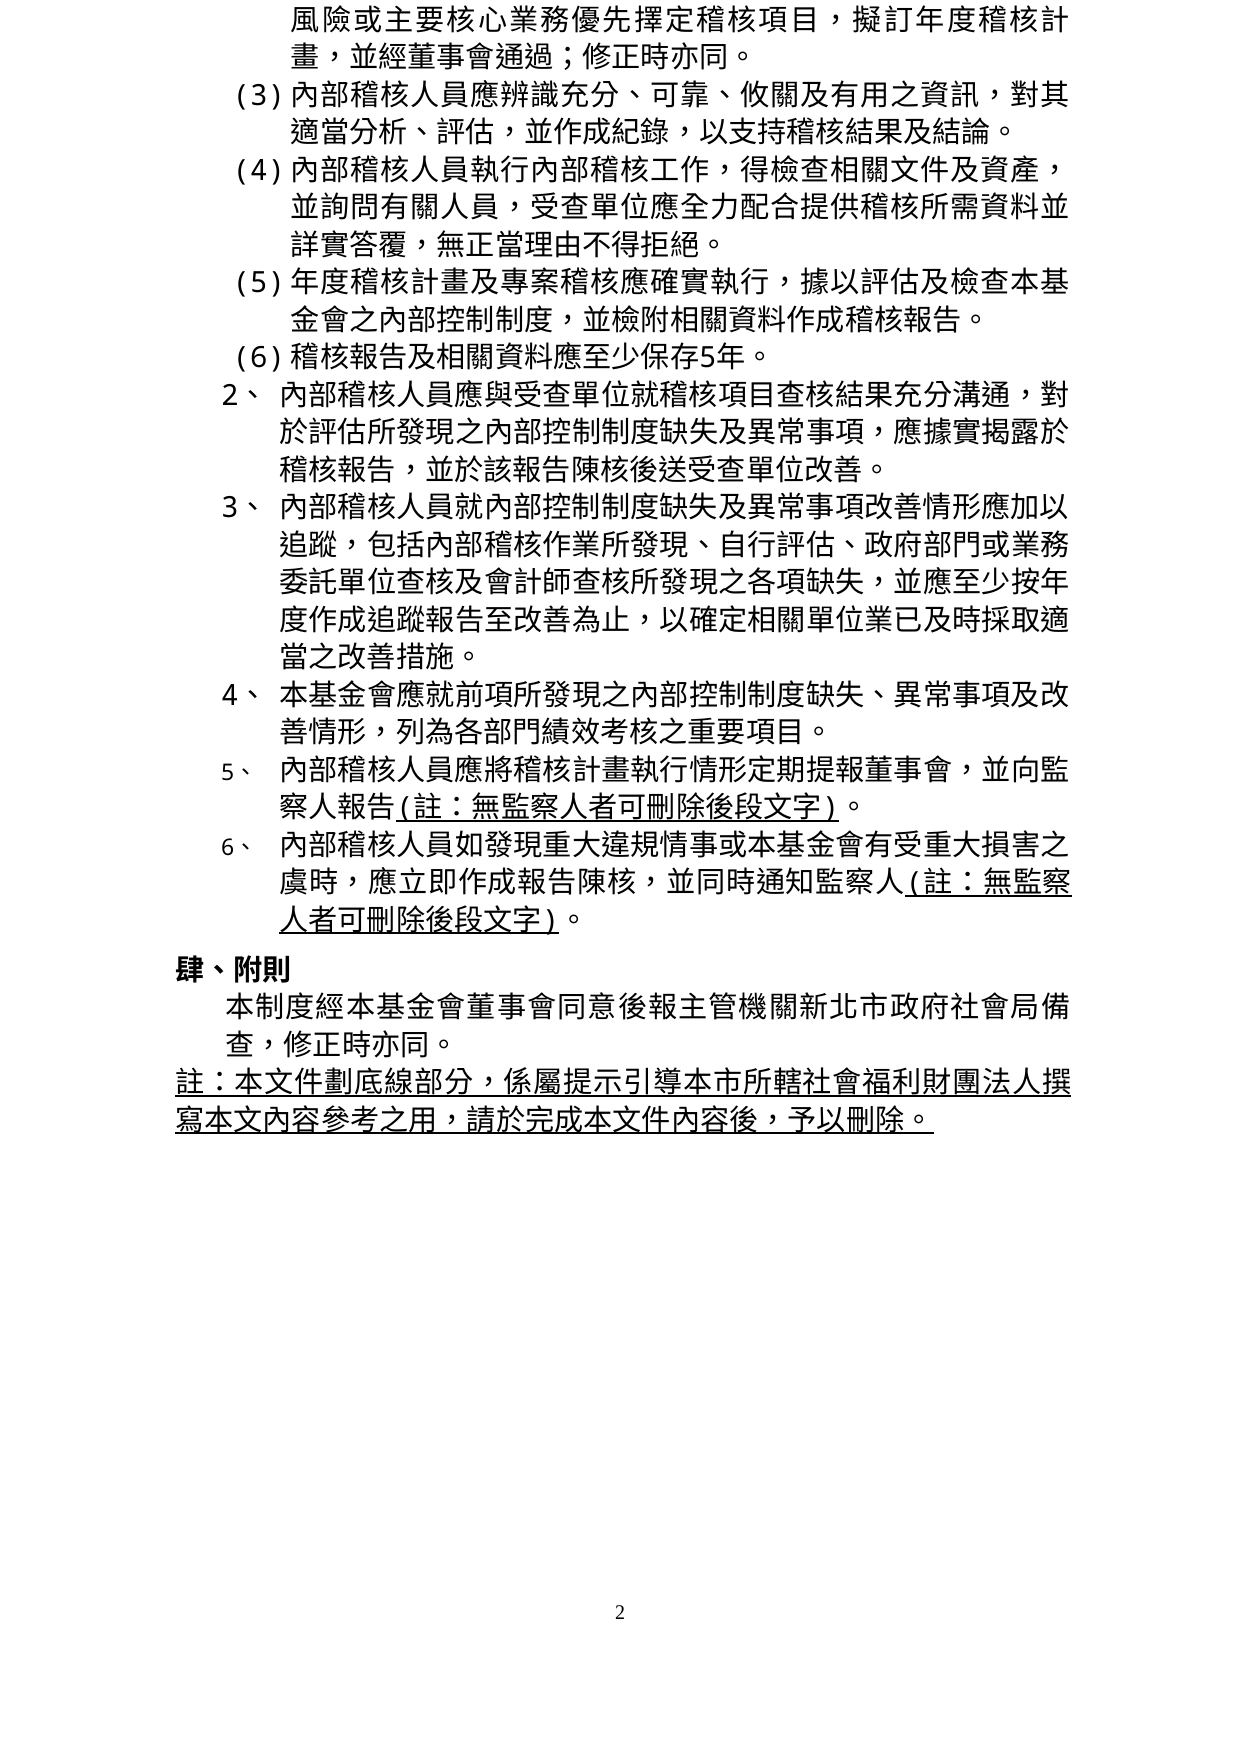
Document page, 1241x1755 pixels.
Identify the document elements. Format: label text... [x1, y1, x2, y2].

list 內部稽核人員應與受查單位就稽核項目查核結果充分溝通，對於評估所發現之內部控制制度缺失及異常事項，應據實揭露於稽核報告，並於該報告陳核後送受查單位改善。 [221, 375, 1072, 487]
list 內部稽核人員應辨識充分、可靠、攸關及有用之資訊，對其適當分析、評估，並作成紀錄，以支持稽核結果及結論。 [232, 75, 1072, 150]
list 風險或主要核心業務優先擇定稽核項目，擬訂年度稽核計畫，並經董事會通過；修正時亦同。 [232, 0, 1072, 75]
list 內部稽核人員應將稽核計畫執行情形定期提報董事會，並向監察人報告(註：無監察人者可刪除後段文字)。 [221, 750, 1072, 825]
text 肆、附則 [175, 950, 1072, 987]
list 內部稽核人員就內部控制制度缺失及異常事項改善情形應加以追蹤，包括內部稽核作業所發現、自行評估、政府部門或業務委託單位查核及會計師查核所發現之各項缺失，並應至少按年度作成追蹤報告至改善為止，以確定相關單位業已及時採取適當之改善措施。 [221, 487, 1072, 675]
list 內部稽核人員如發現重大違規情事或本基金會有受重大損害之虞時，應立即作成報告陳核，並同時通知監察人(註：無監察人者可刪除後段文字)。 [221, 825, 1072, 937]
list 內部稽核人員執行內部稽核工作，得檢查相關文件及資產，並詢問有關人員，受查單位應全力配合提供稽核所需資料並詳實答覆，無正當理由不得拒絕。 [232, 150, 1072, 262]
text 本制度經本基金會董事會同意後報主管機關新北市政府社會局備查，修正時亦同。 [225, 987, 1072, 1062]
list 本基金會應就前項所發現之內部控制制度缺失、異常事項及改善情形，列為各部門績效考核之重要項目。 [221, 675, 1072, 750]
text 註：本文件劃底線部分，係屬提示引導本市所轄社會福利財團法人撰寫本文內容參考之用，請於完成本文件內容後，予以刪除。 [175, 1062, 1072, 1137]
list 稽核報告及相關資料應至少保存5年。 [232, 337, 1072, 375]
list 年度稽核計畫及專案稽核應確實執行，據以評估及檢查本基金會之內部控制制度，並檢附相關資料作成稽核報告。 [232, 262, 1072, 337]
